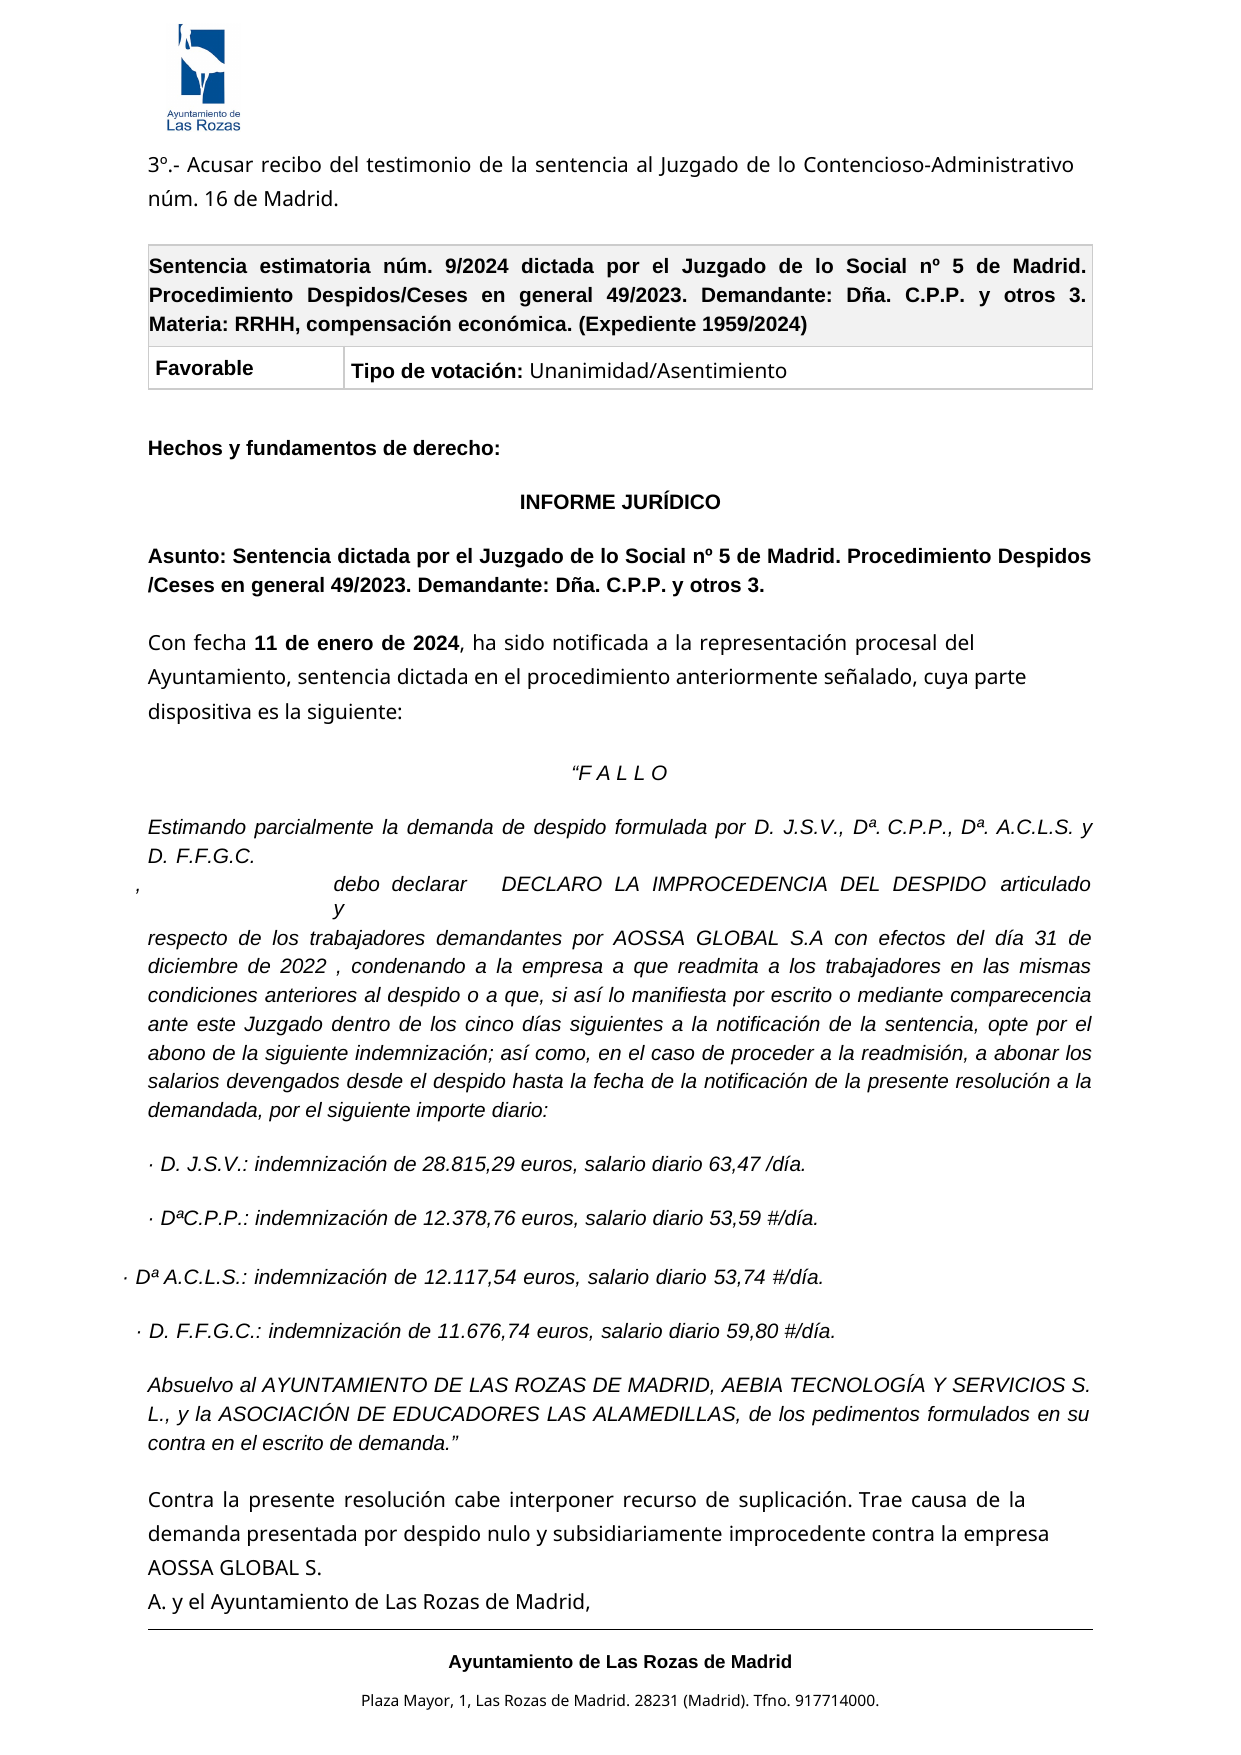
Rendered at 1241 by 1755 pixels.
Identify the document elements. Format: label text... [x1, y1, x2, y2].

text Estimando parcialmente la demanda de despido formulada por D. J.S.V., Dª. C.P.P., Dª. A.C.L.S. y D. F.F.G.C. [148, 815, 1105, 867]
text INFORME JURÍDICO [146, 490, 1094, 514]
table_header Sentencia estimatoria núm. 9/2024 dictada por el Juzgado de lo Social nº 5 de Madrid. Procedimiento Despidos/Ceses en general 49/2023. Demandante: Dña. C.P.P. y otros 3. Materia: RRHH, compensación económica. (Expediente 1959/2024) [149, 246, 1092, 346]
text “F A L L O [146, 761, 1094, 784]
list DªC.P.P.: indemnización de 12.378,76 euros, salario diario 53,59 #/día. [147, 1206, 1105, 1230]
list D. F.F.G.C.: indemnización de 11.676,74 euros, salario diario 59,80 #/día. [135, 1319, 1093, 1343]
text L., y la ASOCIACIÓN DE EDUCADORES LAS ALAMEDILLAS, de los pedimentos formulados en su contra en el escrito de demanda.” [148, 1402, 1105, 1455]
text Con fecha 11 de enero de 2024, ha sido notificada a la representación procesal del Ayuntamiento, sentencia dictada en el procedimiento anteriormente señalado, cuya parte dispositiva es la siguiente: [148, 628, 1105, 725]
list D. J.S.V.: indemnización de 28.815,29 euros, salario diario 63,47 /día. [147, 1152, 1105, 1176]
subtitle Hechos y fundamentos de derecho: [148, 436, 1105, 460]
text /Ceses en general 49/2023. Demandante: Dña. C.P.P. y otros 3. [148, 573, 1105, 597]
text articulado [1000, 872, 1105, 896]
table_cell Tipo de votación: Unanimidad/Asentimiento [345, 347, 1092, 388]
text Absuelvo al AYUNTAMIENTO DE LAS ROZAS DE MADRID, AEBIA TECNOLOGÍA Y SERVICIOS S. [148, 1373, 1105, 1397]
table_cell Favorable [149, 347, 343, 388]
text Contra la presente resolución cabe interponer recurso de suplicación. Trae causa de la demanda presentada por despido nulo y subsidiariamente improcedente contra la empresa AOSSA GLOBAL S. [148, 1485, 1094, 1581]
text , [135, 872, 322, 896]
text debo declarar y [333, 872, 490, 920]
text A. y el Ayuntamiento de Las Rozas de Madrid, [148, 1587, 1105, 1616]
text DECLARO LA IMPROCEDENCIA DEL DESPIDO [501, 872, 989, 896]
text respecto de los trabajadores demandantes por AOSSA GLOBAL S.A con efectos del día 31 de diciembre de 2022 , condenando a la empresa a que readmita a los trabajadores en las mismas condiciones anteriores al despido o a que, si así lo manifiesta por escrito o mediante comparecencia ante este Juzgado dentro de los cinco días siguientes a la notificación de la sentencia, opte por el abono de la siguiente indemnización; así como, en el caso de proceder a la readmisión, a abonar los salarios devengados desde el despido hasta la fecha de la notificación de la presente resolución a la demandada, por el siguiente importe diario: [148, 925, 1093, 1122]
text 3º.- Acusar recibo del testimonio de la sentencia al Juzgado de lo Contencioso-Administrativo núm. 16 de Madrid. [148, 150, 1105, 212]
subtitle Asunto: Sentencia dictada por el Juzgado de lo Social nº 5 de Madrid. Procedimiento Despidos [148, 544, 1105, 568]
list Dª A.C.L.S.: indemnización de 12.117,54 euros, salario diario 53,74 #/día. [122, 1265, 1105, 1289]
